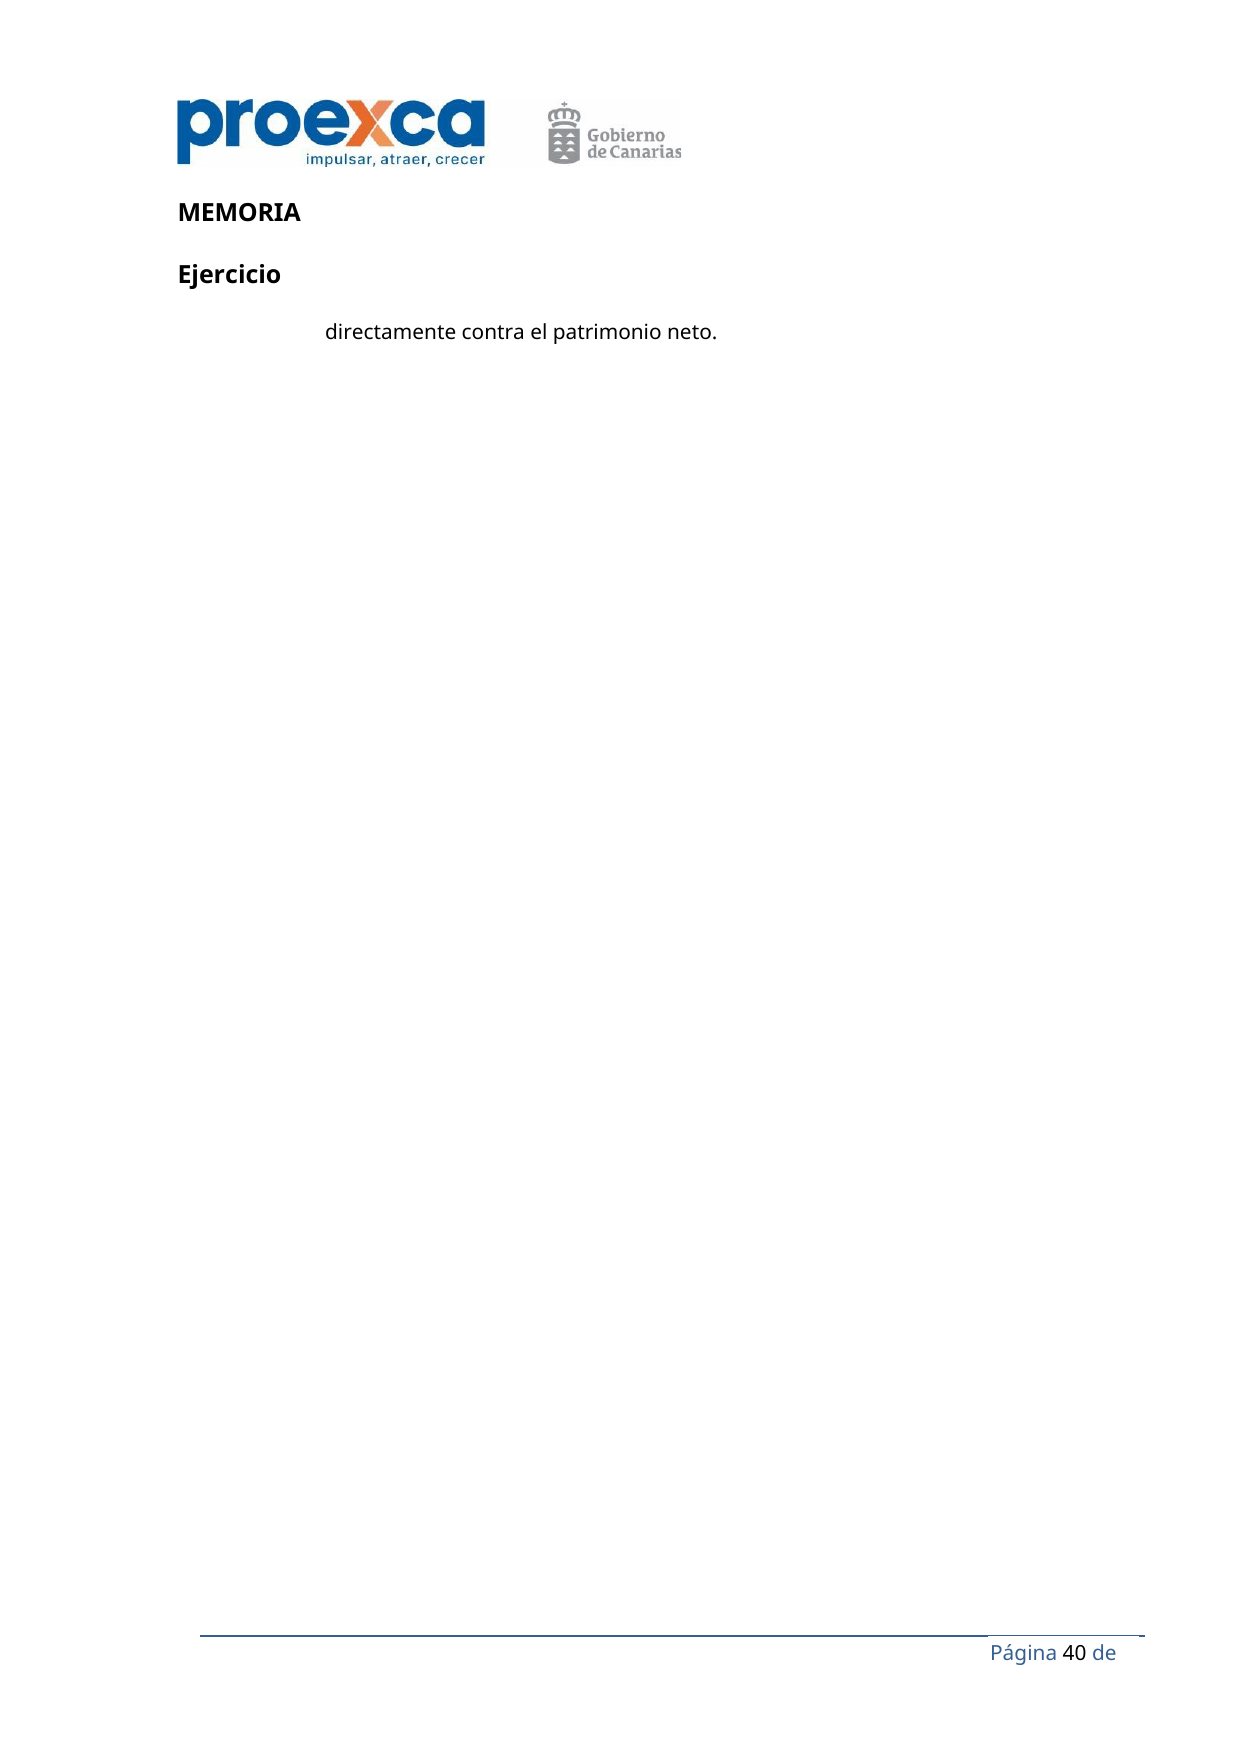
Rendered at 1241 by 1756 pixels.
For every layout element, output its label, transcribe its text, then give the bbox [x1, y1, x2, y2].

text directamente contra el patrimonio neto. [325, 317, 1138, 345]
